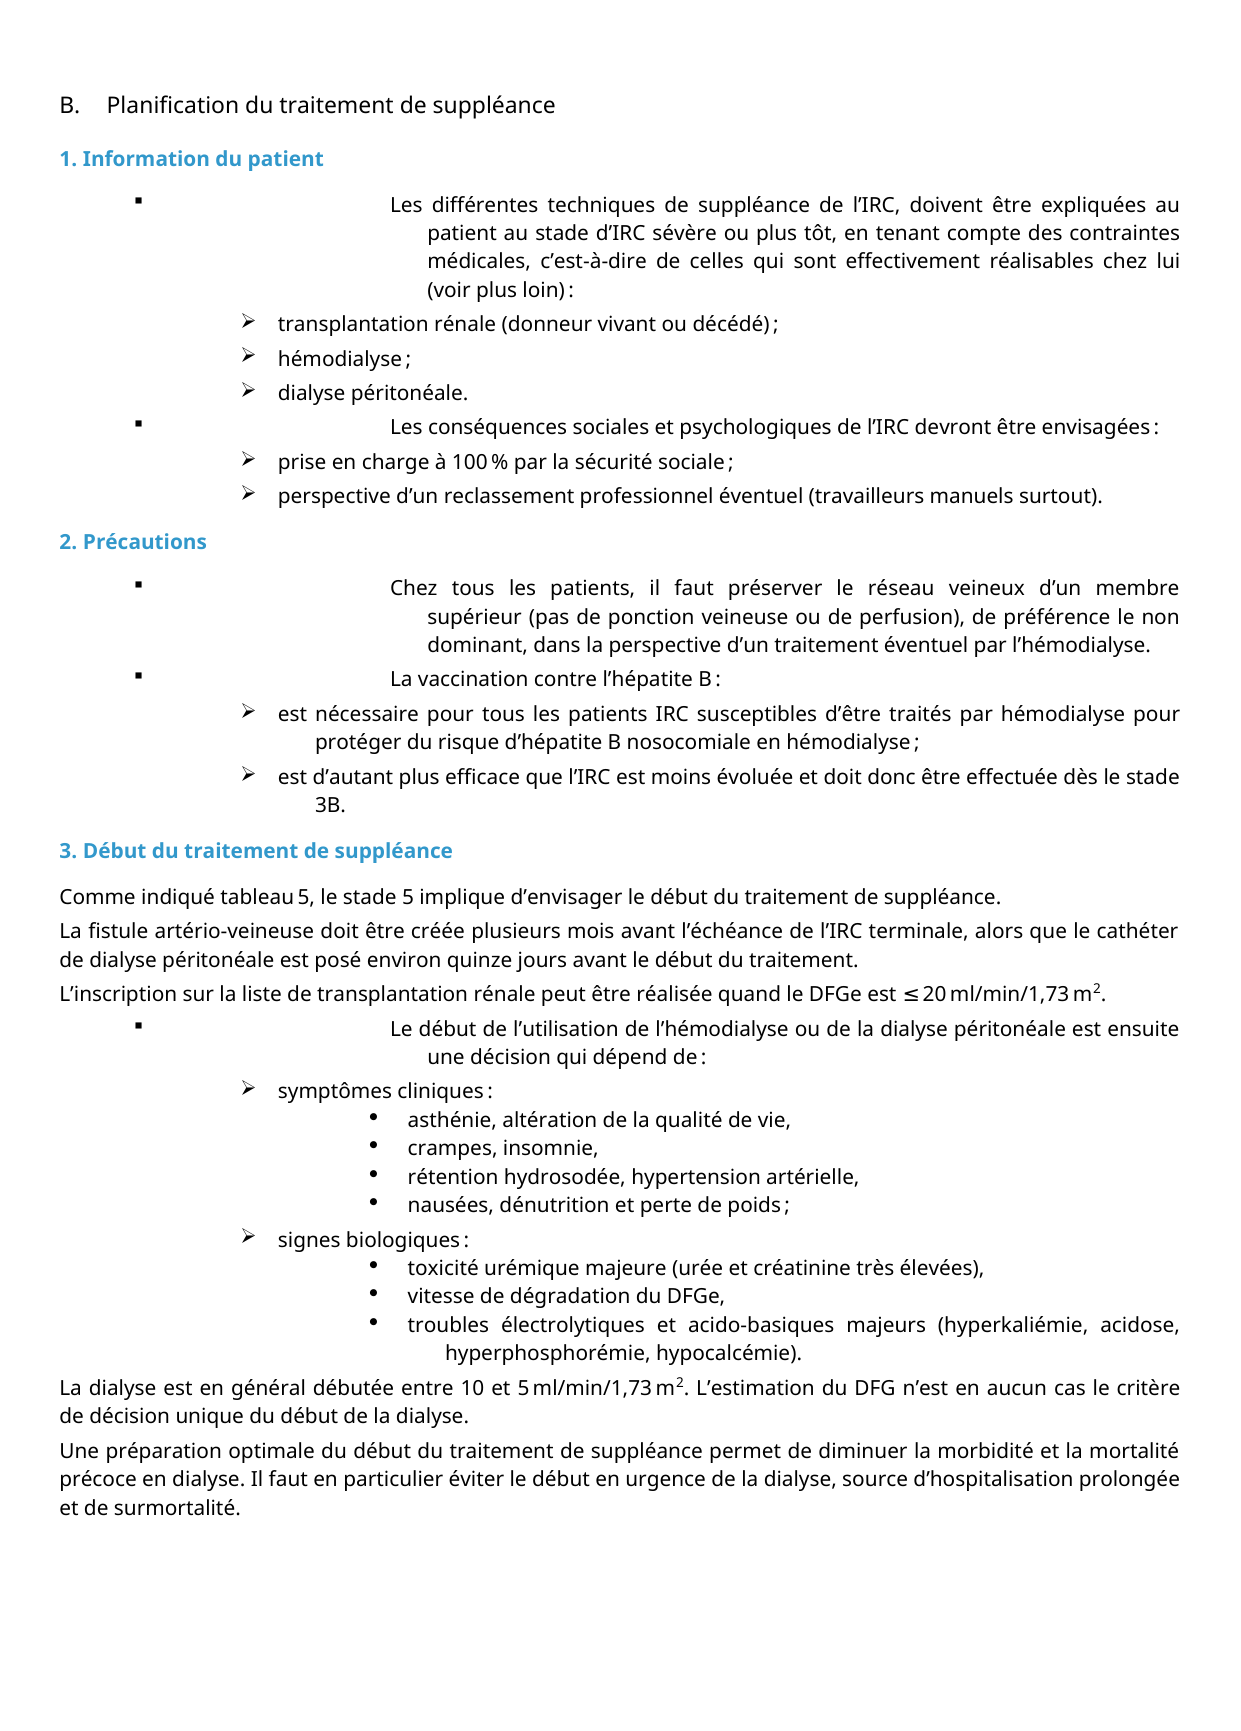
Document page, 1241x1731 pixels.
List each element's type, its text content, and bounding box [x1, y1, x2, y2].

list perspective d’un reclassement professionnel éventuel (travailleurs manuels surtout). [240, 481, 1181, 510]
list Les conséquences sociales et psychologiques de l’IRC devront être envisagées : [133, 412, 1181, 441]
list crampes, insomnie, [370, 1133, 1181, 1162]
list Chez tous les patients, il faut préserver le réseau veineux d’un membre supérieur (pas de ponction veineuse ou de perfusion), de préférence le non dominant, dans la perspective d’un traitement éventuel par l’hémodialyse. [133, 573, 1181, 659]
text 2. Précautions [59, 527, 1181, 556]
text La dialyse est en général débutée entre 10 et 5 ml/min/1,73 m2. L’estimation du DFG n’est en aucun cas le critère de décision unique du début de la dialyse. [59, 1373, 1181, 1430]
text La fistule artério-veineuse doit être créée plusieurs mois avant l’échéance de l’IRC terminale, alors que le cathéter de dialyse péritonéale est posé environ quinze jours avant le début du traitement. [59, 917, 1181, 973]
list troubles électrolytiques et acido-basiques majeurs (hyperkaliémie, acidose, hyperphosphorémie, hypocalcémie). [370, 1310, 1181, 1367]
list nausées, dénutrition et perte de poids ; [370, 1190, 1181, 1219]
list toxicité urémique majeure (urée et créatinine très élevées), [370, 1253, 1181, 1282]
text Comme indiqué tableau 5, le stade 5 implique d’envisager le début du traitement de suppléance. [59, 882, 1181, 911]
text 3. Début du traitement de suppléance [59, 836, 1181, 865]
list vitesse de dégradation du DFGe, [370, 1282, 1181, 1310]
list transplantation rénale (donneur vivant ou décédé) ; [240, 309, 1181, 338]
list dialyse péritonéale. [240, 378, 1181, 407]
list rétention hydrosodée, hypertension artérielle, [370, 1162, 1181, 1190]
list est d’autant plus efficace que l’IRC est moins évoluée et doit donc être effectuée dès le stade 3B. [240, 762, 1181, 819]
text Une préparation optimale du début du traitement de suppléance permet de diminuer la morbidité et la mortalité précoce en dialyse. Il faut en particulier éviter le début en urgence de la dialyse, source d’hospitalisation prolongée et de surmortalité. [59, 1436, 1181, 1521]
list symptômes cliniques : [240, 1077, 1181, 1105]
list hémodialyse ; [240, 344, 1181, 372]
list Les différentes techniques de suppléance de l’IRC, doivent être expliquées au patient au stade d’IRC sévère ou plus tôt, en tenant compte des contraintes médicales, c’est-à-dire de celles qui sont effectivement réalisables chez lui (voir plus loin) : [133, 190, 1181, 303]
text B. Planification du traitement de suppléance [59, 88, 1181, 120]
list La vaccination contre l’hépatite B : [133, 664, 1181, 693]
list asthénie, altération de la qualité de vie, [370, 1105, 1181, 1133]
list est nécessaire pour tous les patients IRC susceptibles d’être traités par hémodialyse pour protéger du risque d’hépatite B nosocomiale en hémodialyse ; [240, 699, 1181, 756]
list Le début de l’utilisation de l’hémodialyse ou de la dialyse péritonéale est ensuite une décision qui dépend de : [133, 1014, 1181, 1071]
text 1. Information du patient [59, 144, 1181, 172]
list signes biologiques : [240, 1225, 1181, 1253]
text L’inscription sur la liste de transplantation rénale peut être réalisée quand le DFGe est ≤ 20 ml/min/1,73 m2. [59, 979, 1181, 1008]
list prise en charge à 100 % par la sécurité sociale ; [240, 447, 1181, 475]
